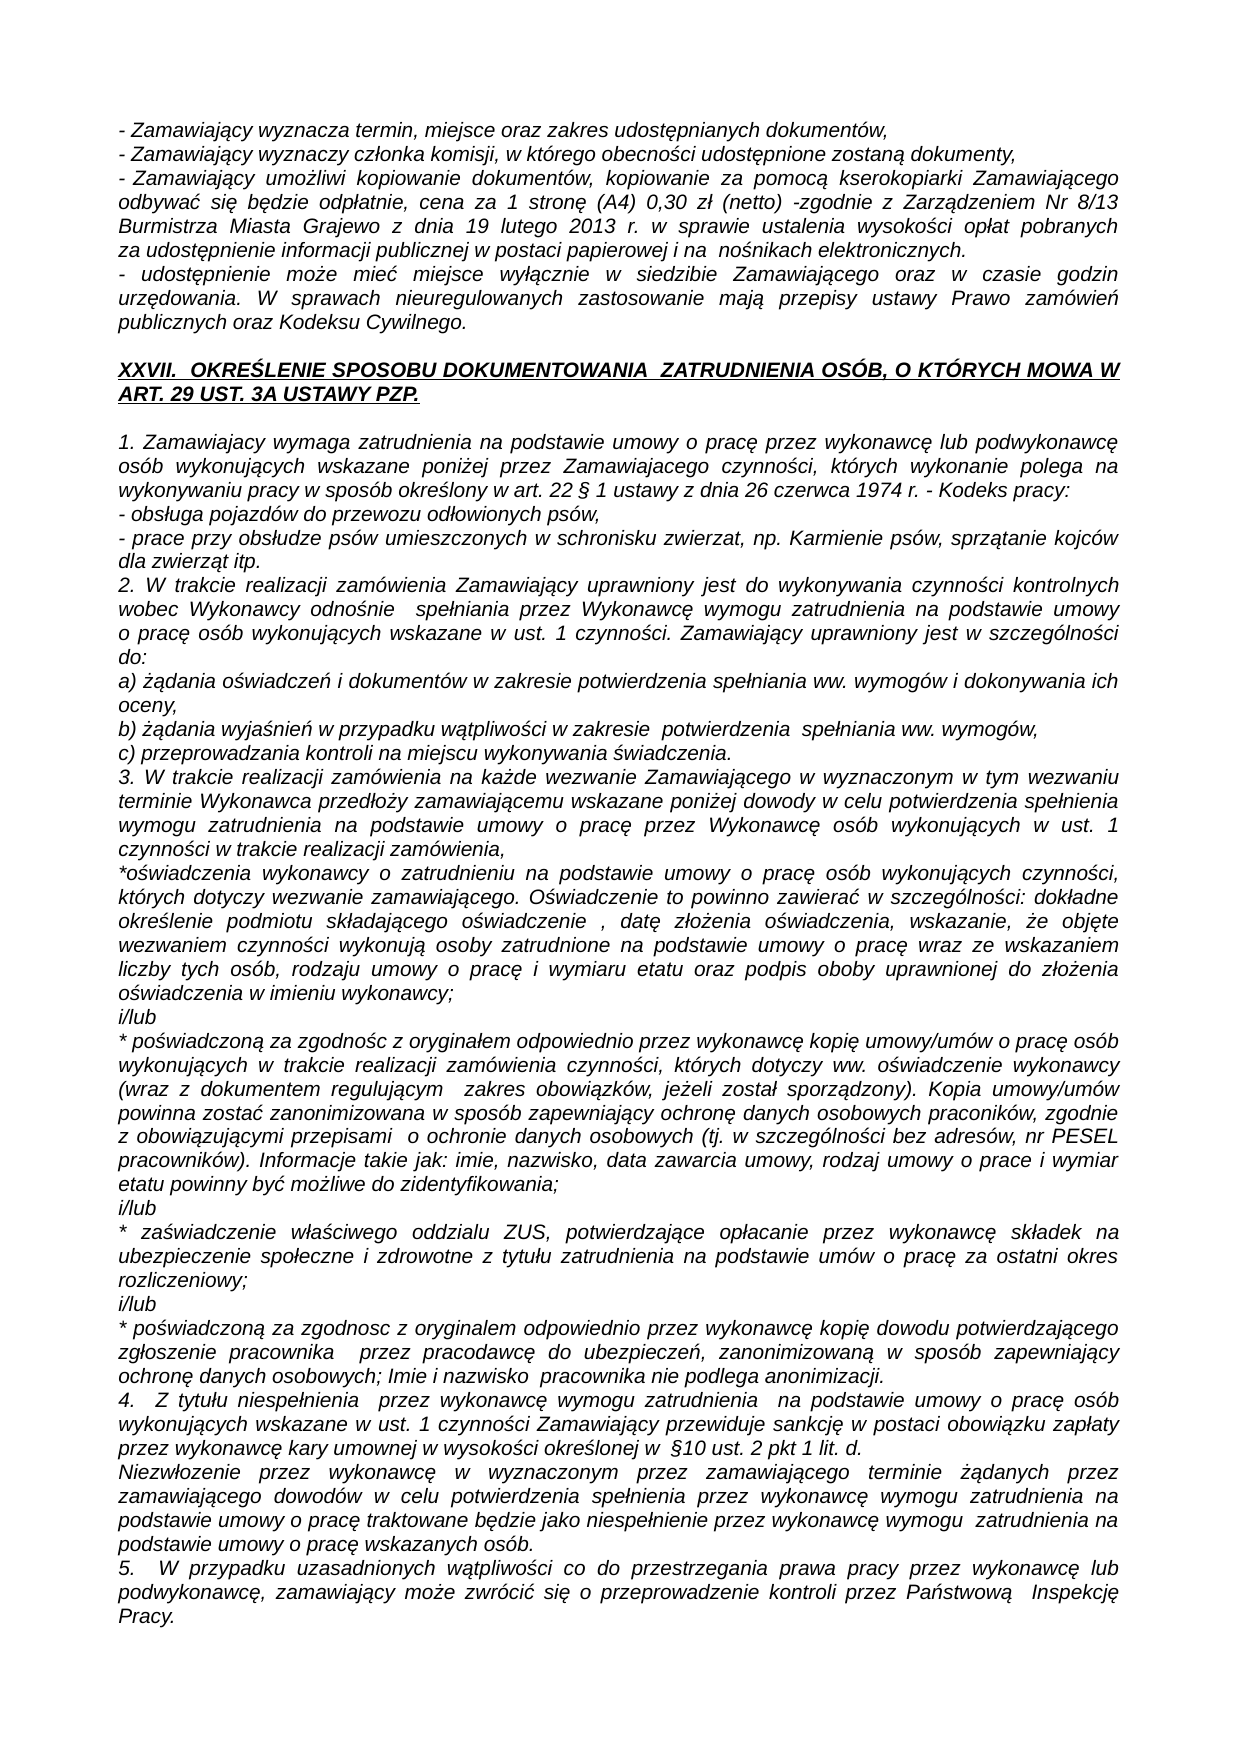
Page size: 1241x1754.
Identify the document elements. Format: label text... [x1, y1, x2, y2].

text - udostępnienie może mieć miejsce wyłącznie w siedzibie Zamawiającego oraz w czasie godzin urzędowania. W sprawach nieuregulowanych zastosowanie mają przepisy ustawy Prawo zamówień publicznych oraz Kodeksu Cywilnego. [118, 262, 1122, 334]
text b) żądania wyjaśnień w przypadku wątpliwości w zakresie potwierdzenia spełniania ww. wymogów, [118, 717, 1122, 741]
text 2. W trakcie realizacji zamówienia Zamawiający uprawniony jest do wykonywania czynności kontrolnych wobec Wykonawcy odnośnie spełniania przez Wykonawcę wymogu zatrudnienia na podstawie umowy o pracę osób wykonujących wskazane w ust. 1 czynności. Zamawiający uprawniony jest w szczególności do: [118, 573, 1122, 669]
text * zaświadczenie właściwego oddzialu ZUS, potwierdzające opłacanie przez wykonawcę składek na ubezpieczenie społeczne i zdrowotne z tytułu zatrudnienia na podstawie umów o pracę za ostatni okres rozliczeniowy; [118, 1220, 1122, 1292]
text 5. W przypadku uzasadnionych wątpliwości co do przestrzegania prawa pracy przez wykonawcę lub podwykonawcę, zamawiający może zwrócić się o przeprowadzenie kontroli przez Państwową Inspekcję Pracy. [118, 1556, 1122, 1627]
text * poświadczoną za zgodnosc z oryginalem odpowiednio przez wykonawcę kopię dowodu potwierdzającego zgłoszenie pracownika przez pracodawcę do ubezpieczeń, zanonimizowaną w sposób zapewniający ochronę danych osobowych; Imie i nazwisko pracownika nie podlega anonimizacji. [118, 1316, 1122, 1388]
text 4. Z tytułu niespełnienia przez wykonawcę wymogu zatrudnienia na podstawie umowy o pracę osób wykonujących wskazane w ust. 1 czynności Zamawiający przewiduje sankcję w postaci obowiązku zapłaty przez wykonawcę kary umownej w wysokości określonej w §10 ust. 2 pkt 1 lit. d. [118, 1388, 1122, 1460]
text - obsługa pojazdów do przewozu odłowionych psów, [118, 501, 1122, 525]
text 3. W trakcie realizacji zamówienia na każde wezwanie Zamawiającego w wyznaczonym w tym wezwaniu terminie Wykonawca przedłoży zamawiającemu wskazane poniżej dowody w celu potwierdzenia spełnienia wymogu zatrudnienia na podstawie umowy o pracę przez Wykonawcę osób wykonujących w ust. 1 czynności w trakcie realizacji zamówienia, [118, 765, 1122, 861]
text a) żądania oświadczeń i dokumentów w zakresie potwierdzenia spełniania ww. wymogów i dokonywania ich oceny, [118, 669, 1122, 717]
text - Zamawiający umożliwi kopiowanie dokumentów, kopiowanie za pomocą kserokopiarki Zamawiającego odbywać się będzie odpłatnie, cena za 1 stronę (A4) 0,30 zł (netto) -zgodnie z Zarządzeniem Nr 8/13 Burmistrza Miasta Grajewo z dnia 19 lutego 2013 r. w sprawie ustalenia wysokości opłat pobranych za udostępnienie informacji publicznej w postaci papierowej i na nośnikach elektronicznych. [118, 166, 1122, 262]
text - Zamawiający wyznacza termin, miejsce oraz zakres udostępnianych dokumentów, [118, 118, 1122, 142]
text i/lub [118, 1196, 1122, 1220]
text - prace przy obsłudze psów umieszczonych w schronisku zwierzat, np. Karmienie psów, sprzątanie kojców dla zwierząt itp. [118, 525, 1122, 573]
text i/lub [118, 1292, 1122, 1316]
text XXVII. OKREŚLENIE SPOSOBU DOKUMENTOWANIA ZATRUDNIENIA OSÓB, O KTÓRYCH MOWA W ART. 29 UST. 3A USTAWY PZP. [118, 358, 1122, 406]
text i/lub [118, 1004, 1122, 1028]
text - Zamawiający wyznaczy członka komisji, w którego obecności udostępnione zostaną dokumenty, [118, 142, 1122, 166]
text * poświadczoną za zgodnośc z oryginałem odpowiednio przez wykonawcę kopię umowy/umów o pracę osób wykonujących w trakcie realizacji zamówienia czynności, których dotyczy ww. oświadczenie wykonawcy (wraz z dokumentem regulującym zakres obowiązków, jeżeli został sporządzony). Kopia umowy/umów powinna zostać zanonimizowana w sposób zapewniający ochronę danych osobowych praconików, zgodnie z obowiązującymi przepisami o ochronie danych osobowych (tj. w szczególności bez adresów, nr PESEL pracowników). Informacje takie jak: imie, nazwisko, data zawarcia umowy, rodzaj umowy o prace i wymiar etatu powinny być możliwe do zidentyfikowania; [118, 1028, 1122, 1196]
text 1. Zamawiajacy wymaga zatrudnienia na podstawie umowy o pracę przez wykonawcę lub podwykonawcę osób wykonujących wskazane poniżej przez Zamawiajacego czynności, których wykonanie polega na wykonywaniu pracy w sposób określony w art. 22 § 1 ustawy z dnia 26 czerwca 1974 r. - Kodeks pracy: [118, 429, 1122, 501]
text *oświadczenia wykonawcy o zatrudnieniu na podstawie umowy o pracę osób wykonujących czynności, których dotyczy wezwanie zamawiającego. Oświadczenie to powinno zawierać w szczególności: dokładne określenie podmiotu składającego oświadczenie , datę złożenia oświadczenia, wskazanie, że objęte wezwaniem czynności wykonują osoby zatrudnione na podstawie umowy o pracę wraz ze wskazaniem liczby tych osób, rodzaju umowy o pracę i wymiaru etatu oraz podpis oboby uprawnionej do złożenia oświadczenia w imieniu wykonawcy; [118, 861, 1122, 1004]
text Niezwłozenie przez wykonawcę w wyznaczonym przez zamawiającego terminie żądanych przez zamawiającego dowodów w celu potwierdzenia spełnienia przez wykonawcę wymogu zatrudnienia na podstawie umowy o pracę traktowane będzie jako niespełnienie przez wykonawcę wymogu zatrudnienia na podstawie umowy o pracę wskazanych osób. [118, 1460, 1122, 1556]
text c) przeprowadzania kontroli na miejscu wykonywania świadczenia. [118, 741, 1122, 765]
